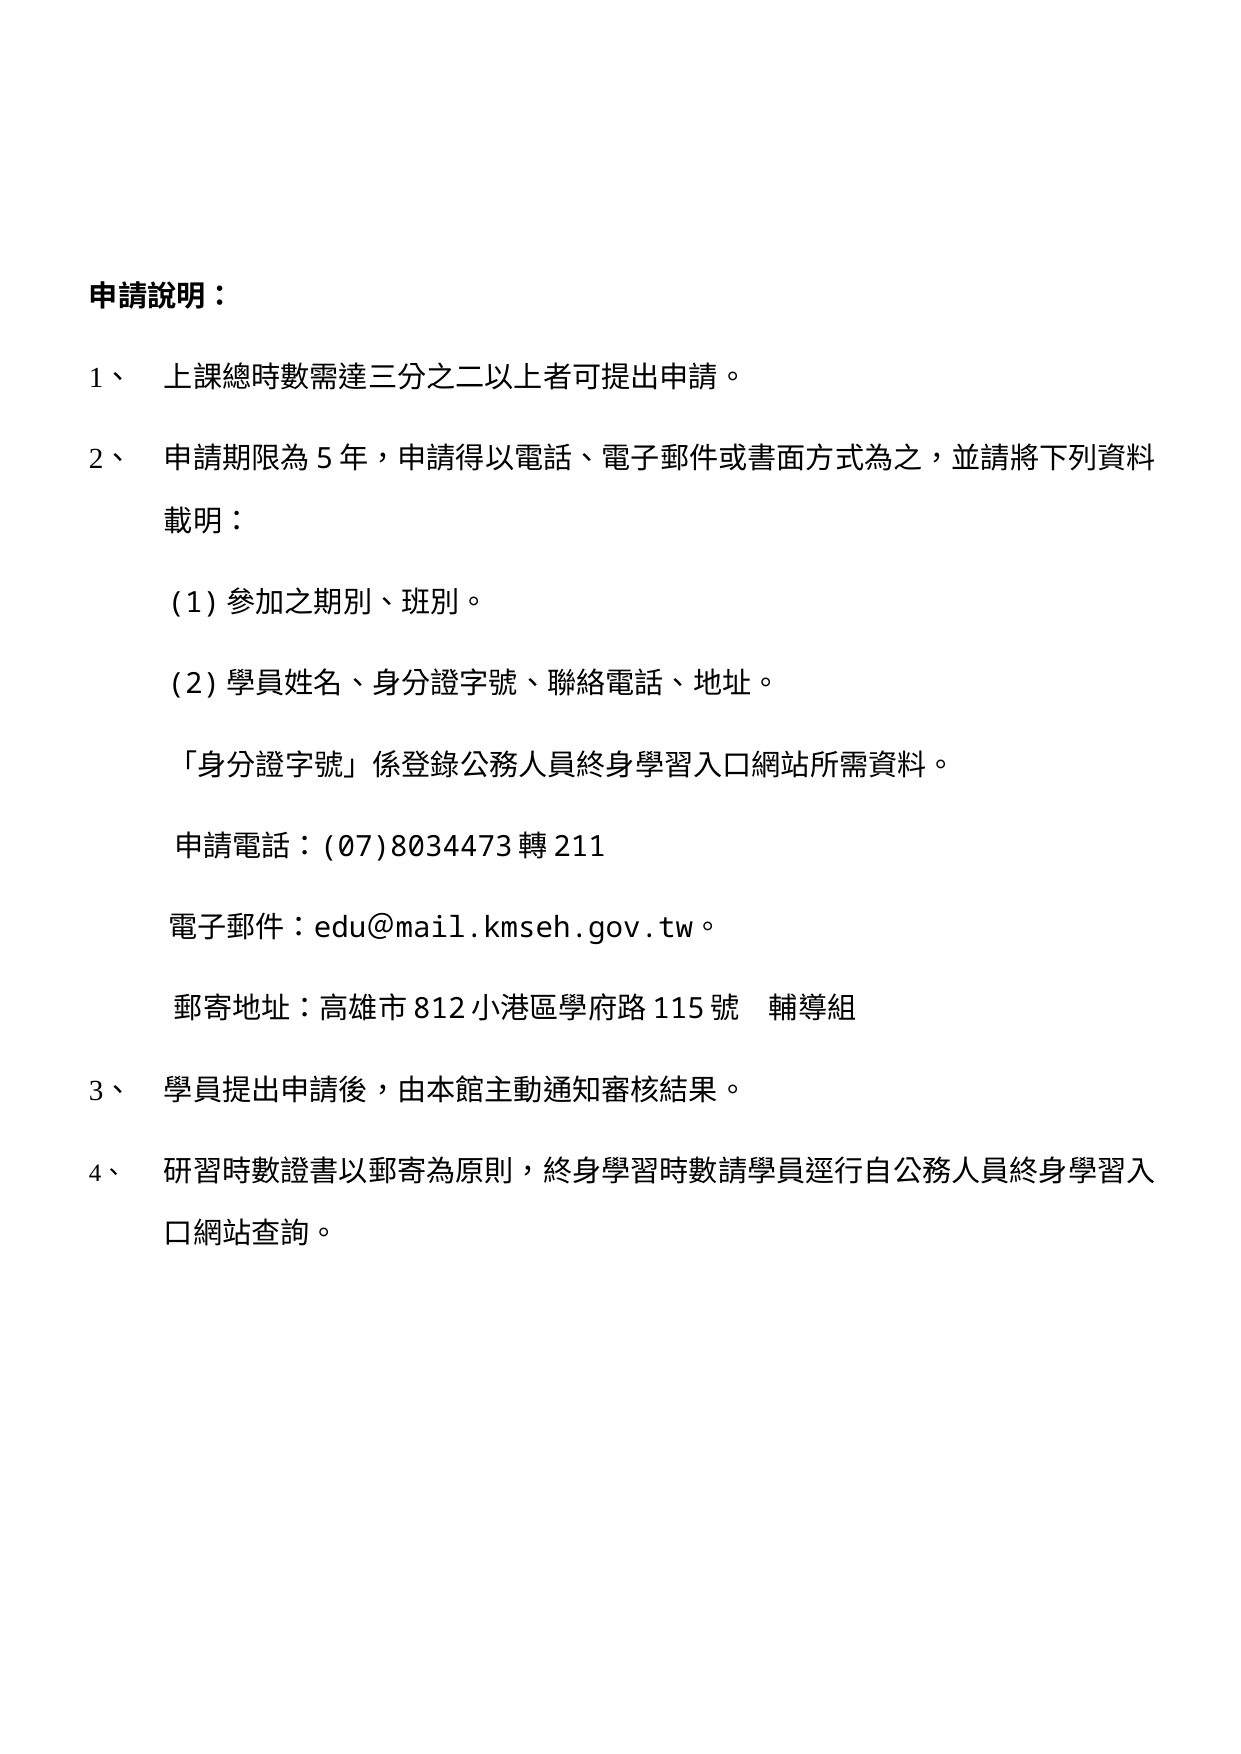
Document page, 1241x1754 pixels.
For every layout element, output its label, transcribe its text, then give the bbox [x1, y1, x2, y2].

text 申請電話：(07)8034473轉211 [139, 802, 1157, 864]
list 學員提出申請後，由本館主動通知審核結果。 [89, 1046, 1157, 1108]
list 申請期限為5年，申請得以電話、電子郵件或書面方式為之，並請將下列資料載明： [89, 414, 1157, 539]
text 郵寄地址：高雄市812小港區學府路115號 輔導組 [139, 964, 1157, 1027]
list 參加之期別、班別。 [167, 558, 1157, 621]
list 研習時數證書以郵寄為原則，終身學習時數請學員逕行自公務人員終身學習入口網站查詢。 [89, 1127, 1157, 1252]
text 電子郵件：edu＠mail.kmseh.gov.tw。 [139, 883, 1157, 946]
text 「身分證字號」係登錄公務人員終身學習入口網站所需資料。 [139, 721, 1157, 783]
text 申請說明： [89, 252, 1157, 314]
list 上課總時數需達三分之二以上者可提出申請。 [89, 333, 1157, 396]
list 學員姓名、身分證字號、聯絡電話、地址。 [167, 639, 1157, 702]
